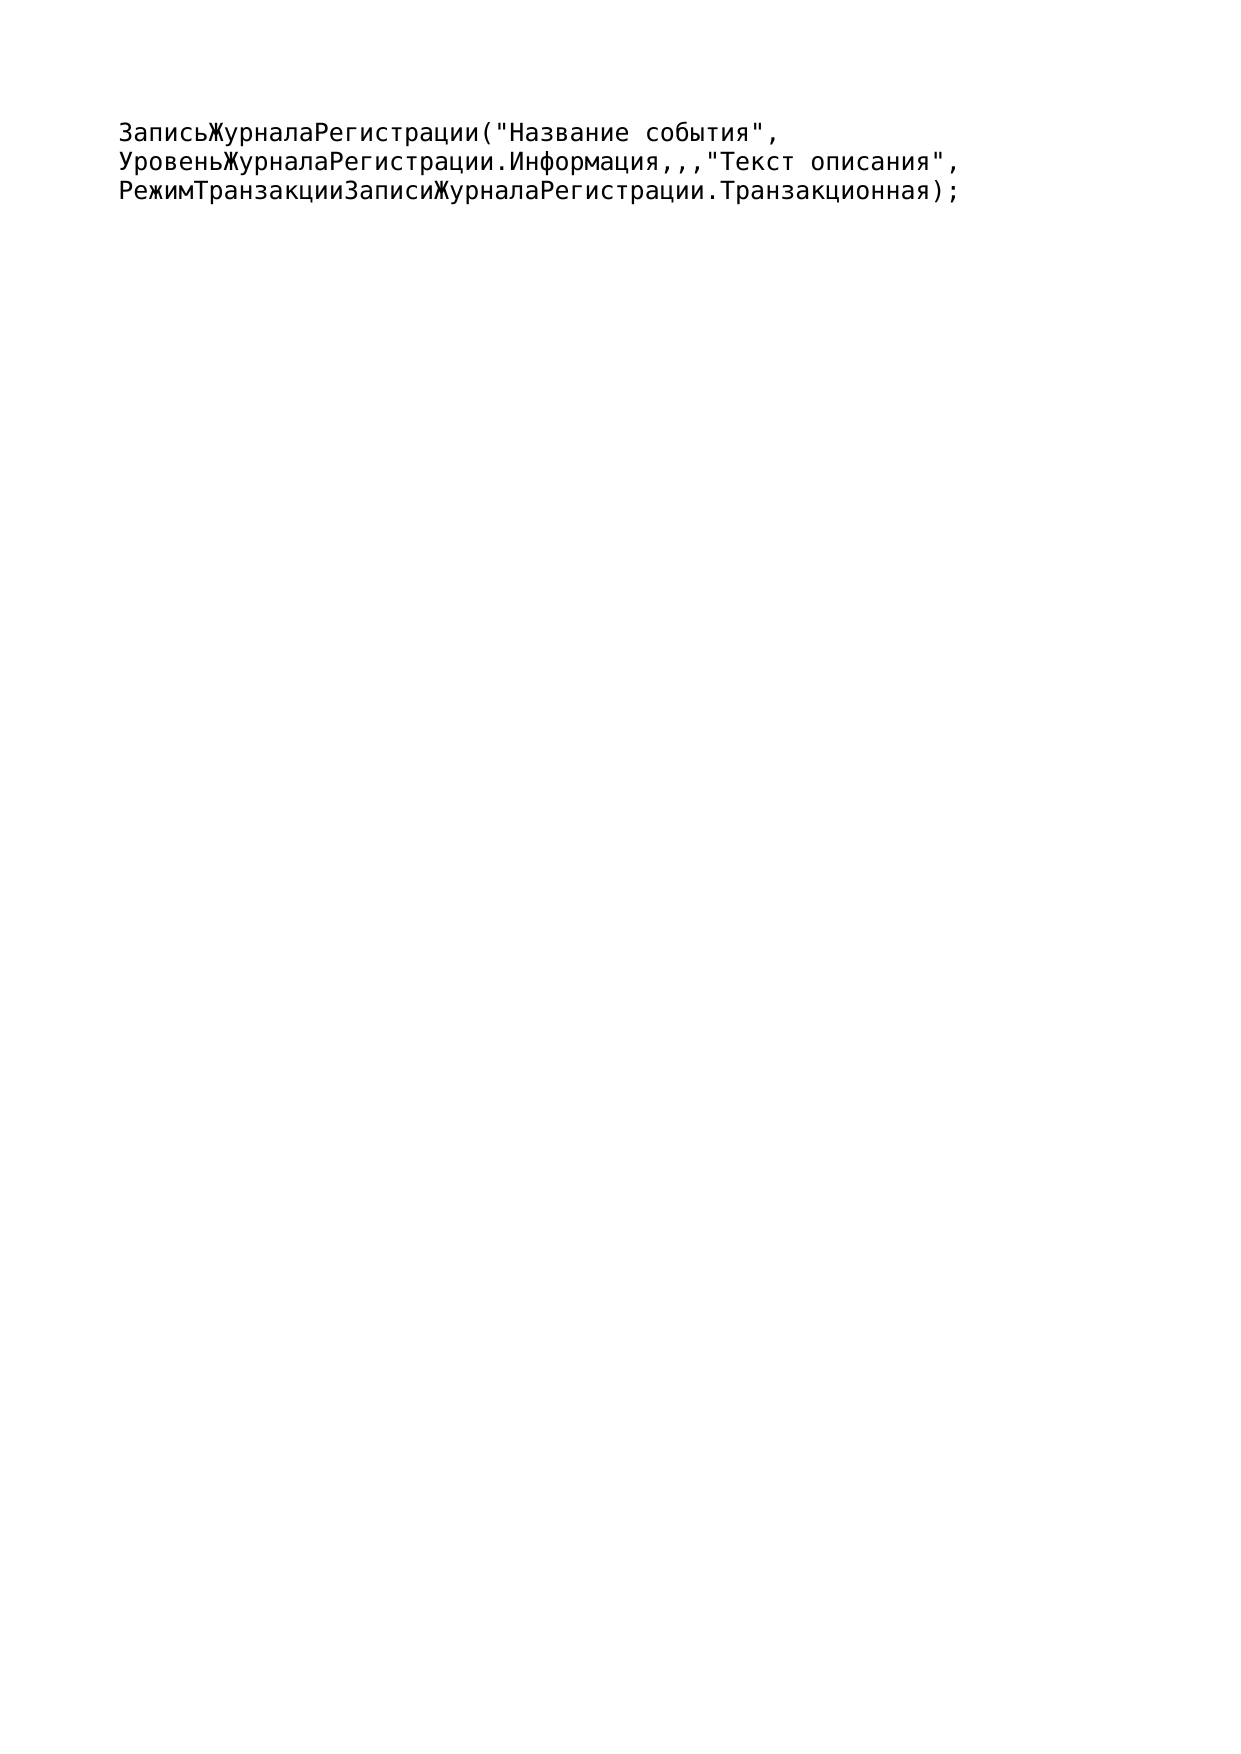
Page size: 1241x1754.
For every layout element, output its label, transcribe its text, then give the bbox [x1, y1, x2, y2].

text ЗаписьЖурналаРегистрации("Название события", УровеньЖурналаРегистрации.Информация,,,"Текст описания", РежимТранзакцииЗаписиЖурналаРегистрации.Транзакционная); [118, 118, 1122, 206]
